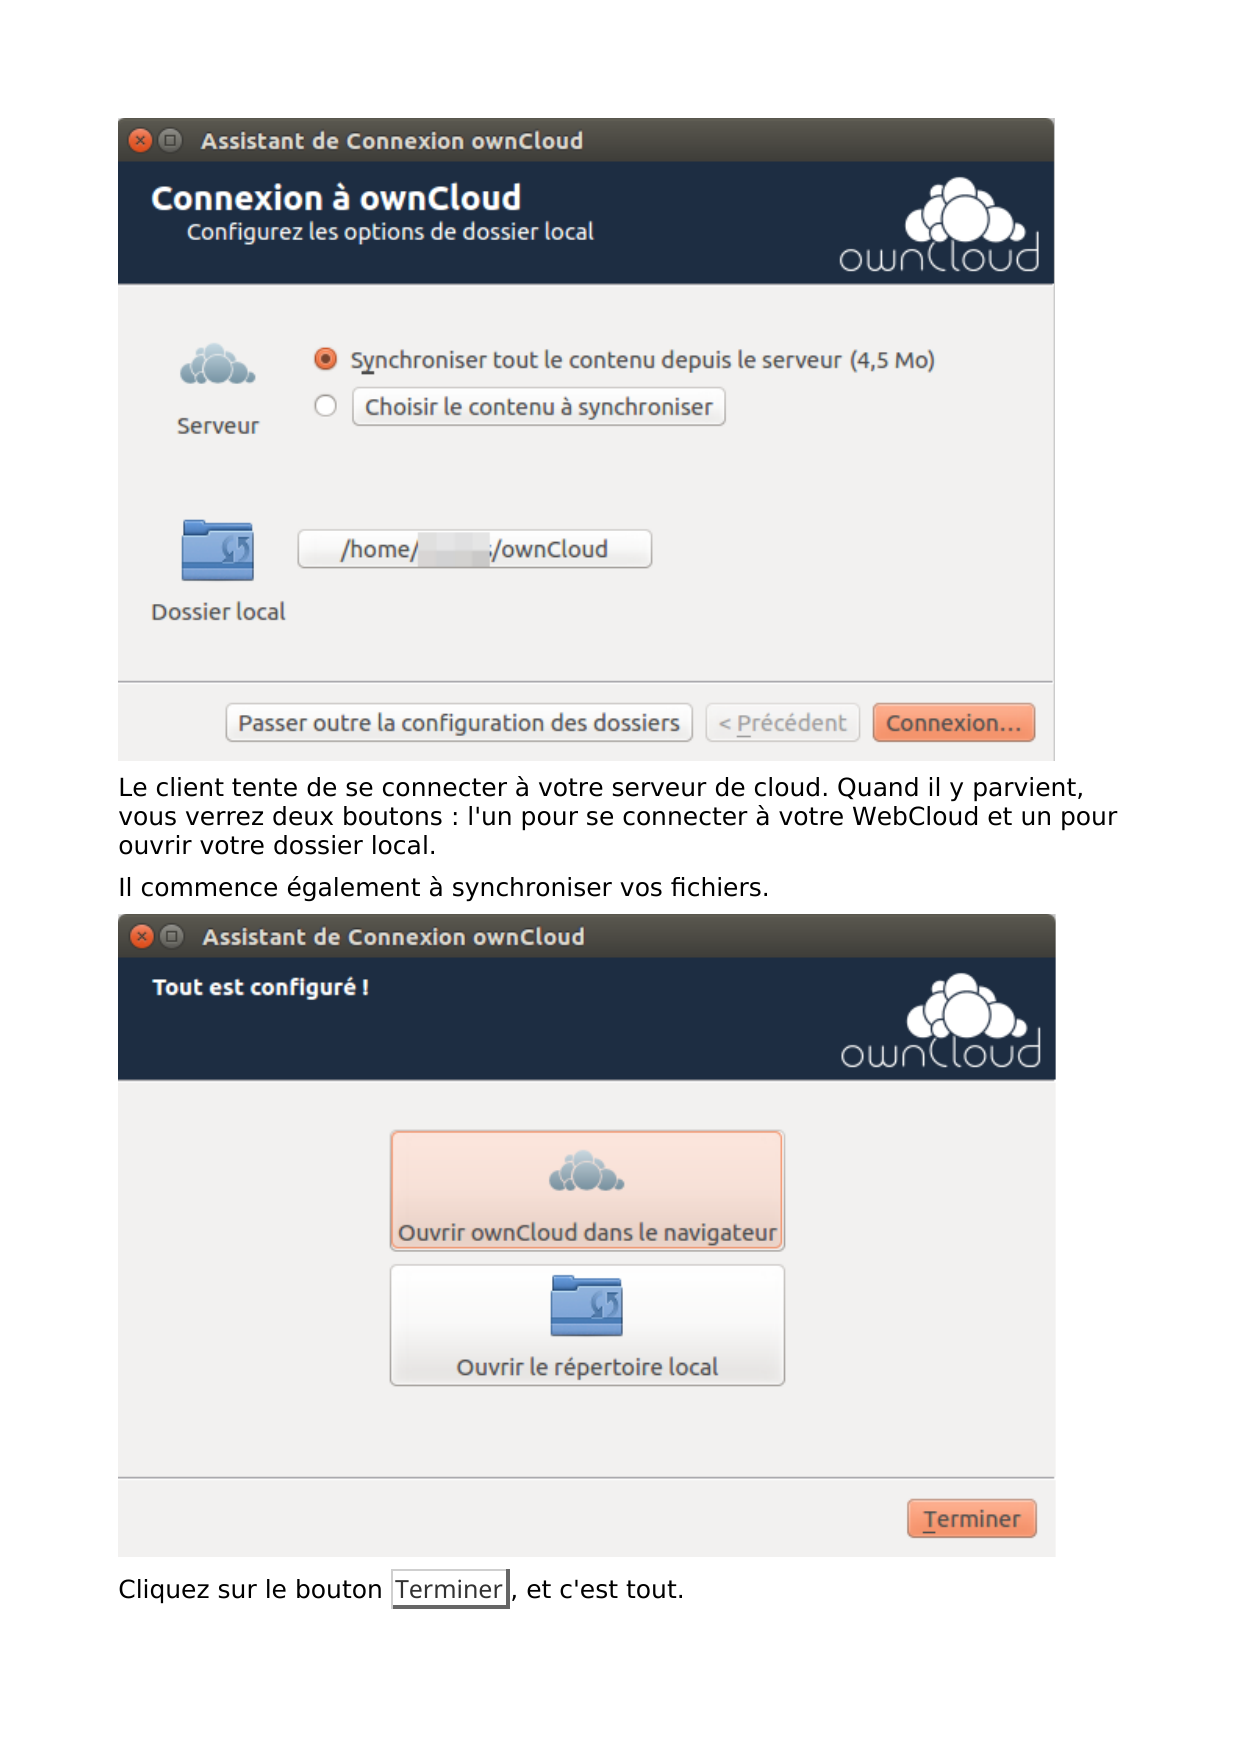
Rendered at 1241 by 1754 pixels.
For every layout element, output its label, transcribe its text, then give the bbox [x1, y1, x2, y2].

picture [118, 118, 1056, 761]
picture [118, 914, 1056, 1557]
text Le client tente de se connecter à votre serveur de cloud. Quand il y parvient, vous verrez deux boutons : l'un pour se connecter à votre WebCloud et un pour ouvrir votre dossier local. [118, 773, 1122, 860]
text Il commence également à synchroniser vos fichiers. [118, 873, 1122, 902]
text Cliquez sur le bouton Terminer, et c'est tout. [510, 1569, 1122, 1609]
text Cliquez sur le bouton Terminer, et c'est tout. [118, 1569, 391, 1609]
